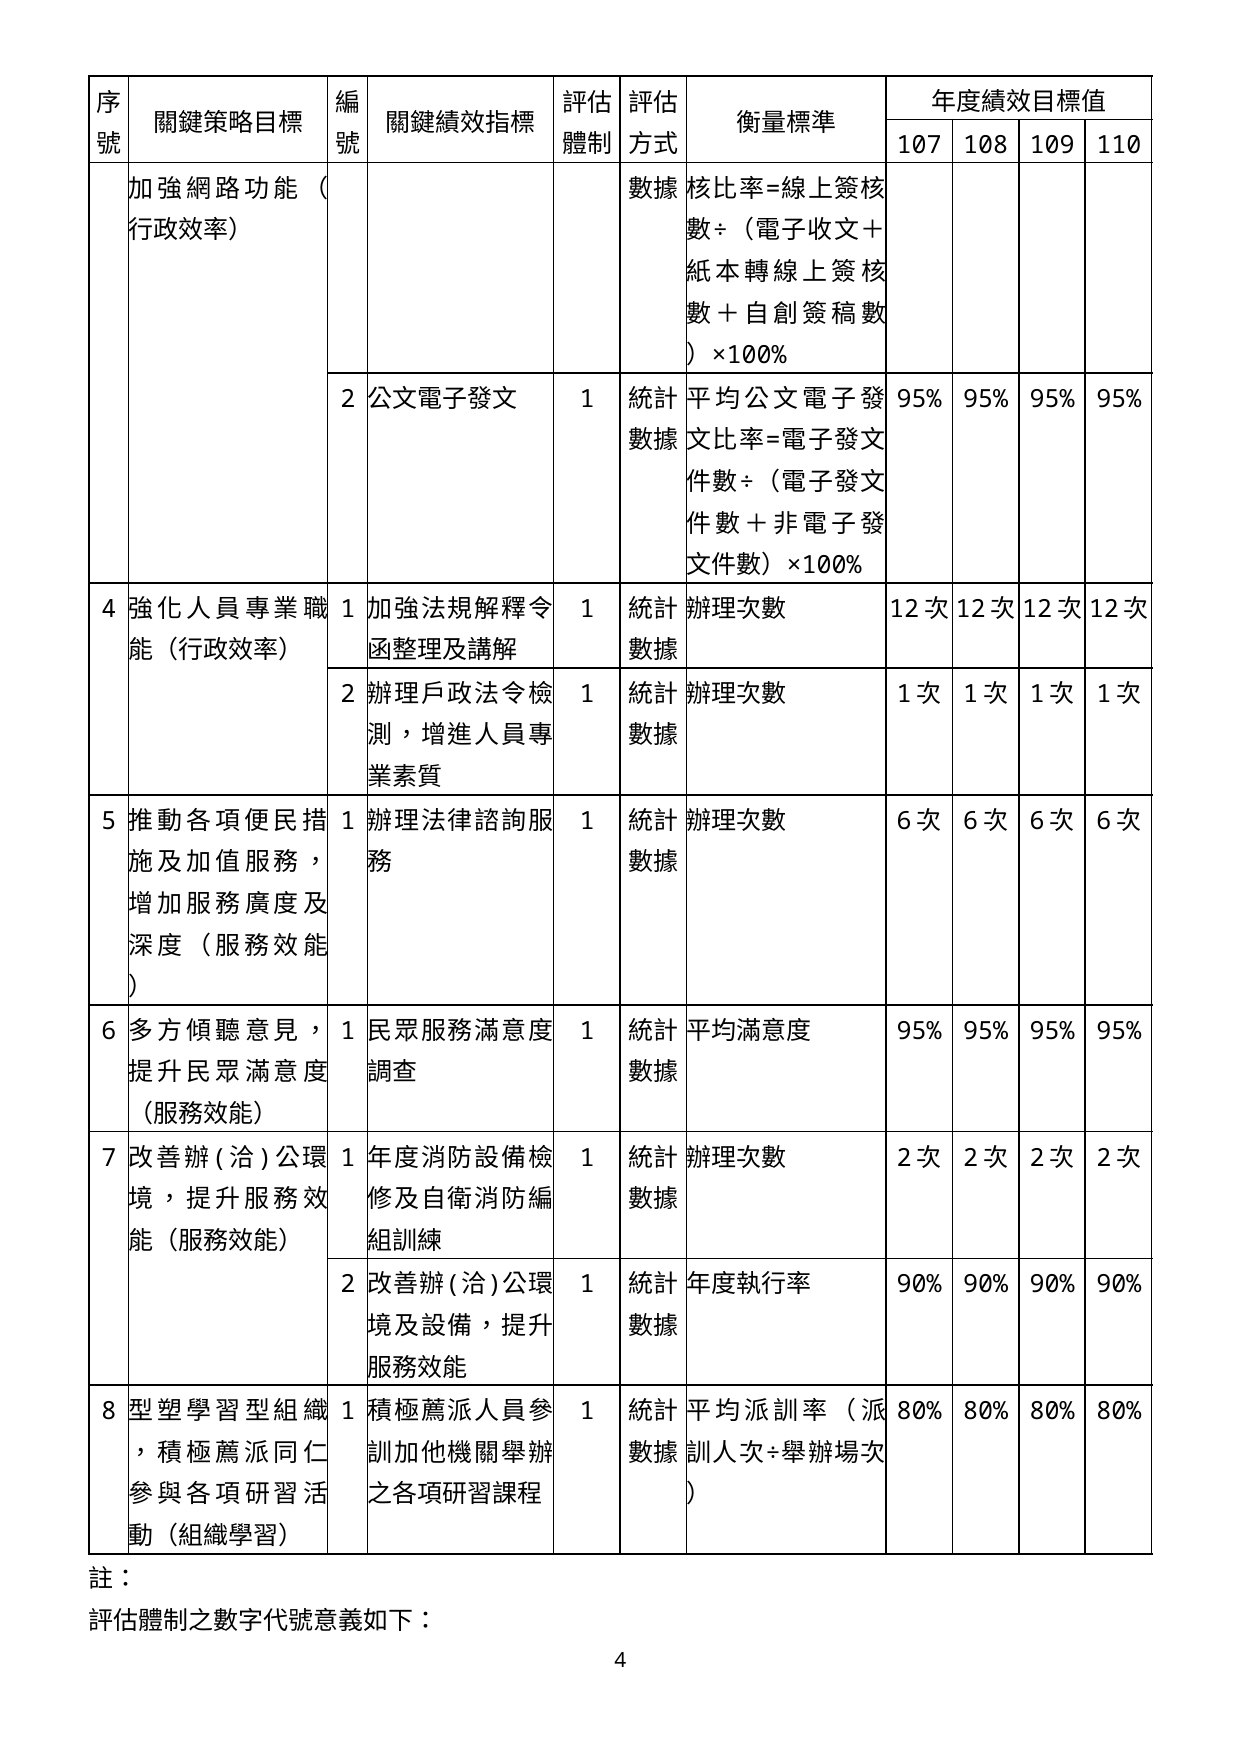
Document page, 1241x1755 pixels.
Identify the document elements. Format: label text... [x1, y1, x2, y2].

table_cell 1次 [953, 669, 1018, 794]
table_cell 統計數據 [621, 1006, 686, 1131]
table_header 關鍵績效指標 [368, 77, 553, 162]
table_cell 2次 [953, 1132, 1018, 1258]
table_cell 95% [953, 374, 1018, 582]
table_cell 辦理次數 [687, 584, 885, 667]
table_cell 統計數據 [621, 584, 686, 667]
table_cell 辦理次數 [687, 669, 885, 794]
table_cell 辦理次數 [687, 1132, 885, 1258]
table_cell 統計數據 [621, 796, 686, 1004]
table_cell 80% [1086, 1386, 1151, 1553]
table_cell [887, 163, 952, 372]
table_cell [90, 163, 128, 582]
table_header 評估體制 [554, 77, 619, 162]
table_cell 公文電子發文 [368, 374, 553, 582]
table_cell 1 [328, 1386, 367, 1553]
table_header 關鍵策略目標 [129, 77, 327, 162]
table_cell 改善辦(洽)公環境，提升服務效能（服務效能） [129, 1132, 327, 1384]
table_cell 110 [1086, 120, 1151, 162]
table_cell 95% [887, 1006, 952, 1131]
table_cell 1 [328, 1006, 367, 1131]
table_cell 2 [328, 374, 367, 582]
table_cell [368, 163, 553, 372]
table_cell 12次 [1086, 584, 1151, 667]
table_cell 6 [90, 1006, 128, 1131]
table_cell 2 [328, 1259, 367, 1384]
table_cell 辦理法律諮詢服務 [368, 796, 553, 1004]
table_cell 統計數據 [621, 1386, 686, 1553]
table_cell 95% [1086, 1006, 1151, 1131]
table_cell 年度執行率 [687, 1259, 885, 1384]
table_cell 核比率=線上簽核數÷（電子收文＋紙本轉線上簽核數＋自創簽稿數）×100% [687, 163, 885, 372]
table_cell 統計數據 [621, 1132, 686, 1258]
table_cell 90% [1020, 1259, 1084, 1384]
table_cell 統計數據 [621, 374, 686, 582]
table_cell 90% [953, 1259, 1018, 1384]
table_cell 多方傾聽意見，提升民眾滿意度（服務效能） [129, 1006, 327, 1131]
table_cell 90% [887, 1259, 952, 1384]
table_cell 80% [953, 1386, 1018, 1553]
table_cell 1 [554, 1259, 619, 1384]
table_cell 1 [554, 584, 619, 667]
table_cell 積極薦派人員參訓加他機關舉辦之各項研習課程 [368, 1386, 553, 1553]
table_cell 12次 [1020, 584, 1084, 667]
table_cell 109 [1020, 120, 1084, 162]
table_header 年度績效目標值 [887, 77, 1151, 118]
table_cell 1 [328, 796, 367, 1004]
table_cell 7 [90, 1132, 128, 1384]
table_cell 95% [1086, 374, 1151, 582]
table_cell 年度消防設備檢修及自衛消防編組訓練 [368, 1132, 553, 1258]
table_cell 95% [1020, 374, 1084, 582]
table_cell 民眾服務滿意度調查 [368, 1006, 553, 1131]
table_cell 80% [1020, 1386, 1084, 1553]
table_cell [953, 163, 1018, 372]
table_header 序號 [90, 77, 128, 162]
table_cell 加強法規解釋令函整理及講解 [368, 584, 553, 667]
table_cell 辦理戶政法令檢測，增進人員專業素質 [368, 669, 553, 794]
table_cell 1次 [1086, 669, 1151, 794]
table_cell [328, 163, 367, 372]
table_header 評估方式 [621, 77, 686, 162]
table_cell 2次 [1020, 1132, 1084, 1258]
table_cell 平均公文電子發文比率=電子發文件數÷（電子發文件數＋非電子發文件數）×100% [687, 374, 885, 582]
table_cell 型塑學習型組織，積極薦派同仁參與各項研習活動（組織學習） [129, 1386, 327, 1553]
table_cell 1 [554, 1132, 619, 1258]
table_cell 4 [90, 584, 128, 794]
table_cell [1086, 163, 1151, 372]
table_cell 1 [554, 374, 619, 582]
table_cell 2 [328, 669, 367, 794]
table_cell 平均派訓率（派訓人次÷舉辦場次） [687, 1386, 885, 1553]
table_cell 1 [554, 1386, 619, 1553]
table_header 編號 [328, 77, 367, 162]
text 註： [89, 1555, 1152, 1596]
table_cell 辦理次數 [687, 796, 885, 1004]
table_cell 統計數據 [621, 1259, 686, 1384]
table_cell 6次 [953, 796, 1018, 1004]
table_cell 1次 [887, 669, 952, 794]
table_cell 1次 [1020, 669, 1084, 794]
table_cell 統計數據 [621, 669, 686, 794]
table_cell 90% [1086, 1259, 1151, 1384]
table_cell 12次 [953, 584, 1018, 667]
table_cell 強化人員專業職能（行政效率） [129, 584, 327, 794]
table_cell 8 [90, 1386, 128, 1553]
text 評估體制之數字代號意義如下： [89, 1596, 1152, 1638]
table_cell 數據 [621, 163, 686, 372]
table_cell 6次 [1020, 796, 1084, 1004]
table_cell 2次 [1086, 1132, 1151, 1258]
table_cell 12次 [887, 584, 952, 667]
table_cell 80% [887, 1386, 952, 1553]
table_cell 改善辦(洽)公環境及設備，提升服務效能 [368, 1259, 553, 1384]
table_header 衡量標準 [687, 77, 885, 162]
table_cell 5 [90, 796, 128, 1004]
table_cell 推動各項便民措施及加值服務，增加服務廣度及深度（服務效能） [129, 796, 327, 1004]
table_cell 2次 [887, 1132, 952, 1258]
table_cell 95% [953, 1006, 1018, 1131]
table_cell 95% [1020, 1006, 1084, 1131]
table_cell [554, 163, 619, 372]
table_cell 1 [554, 796, 619, 1004]
table_cell 107 [887, 120, 952, 162]
table_cell 1 [328, 584, 367, 667]
table_cell 1 [554, 669, 619, 794]
table_cell 108 [953, 120, 1018, 162]
table_cell [1020, 163, 1084, 372]
table_cell 平均滿意度 [687, 1006, 885, 1131]
table_cell 6次 [1086, 796, 1151, 1004]
table_cell 6次 [887, 796, 952, 1004]
table_cell 1 [328, 1132, 367, 1258]
table_cell 95% [887, 374, 952, 582]
table_cell 加強網路功能（行政效率） [129, 163, 327, 582]
table_cell 1 [554, 1006, 619, 1131]
